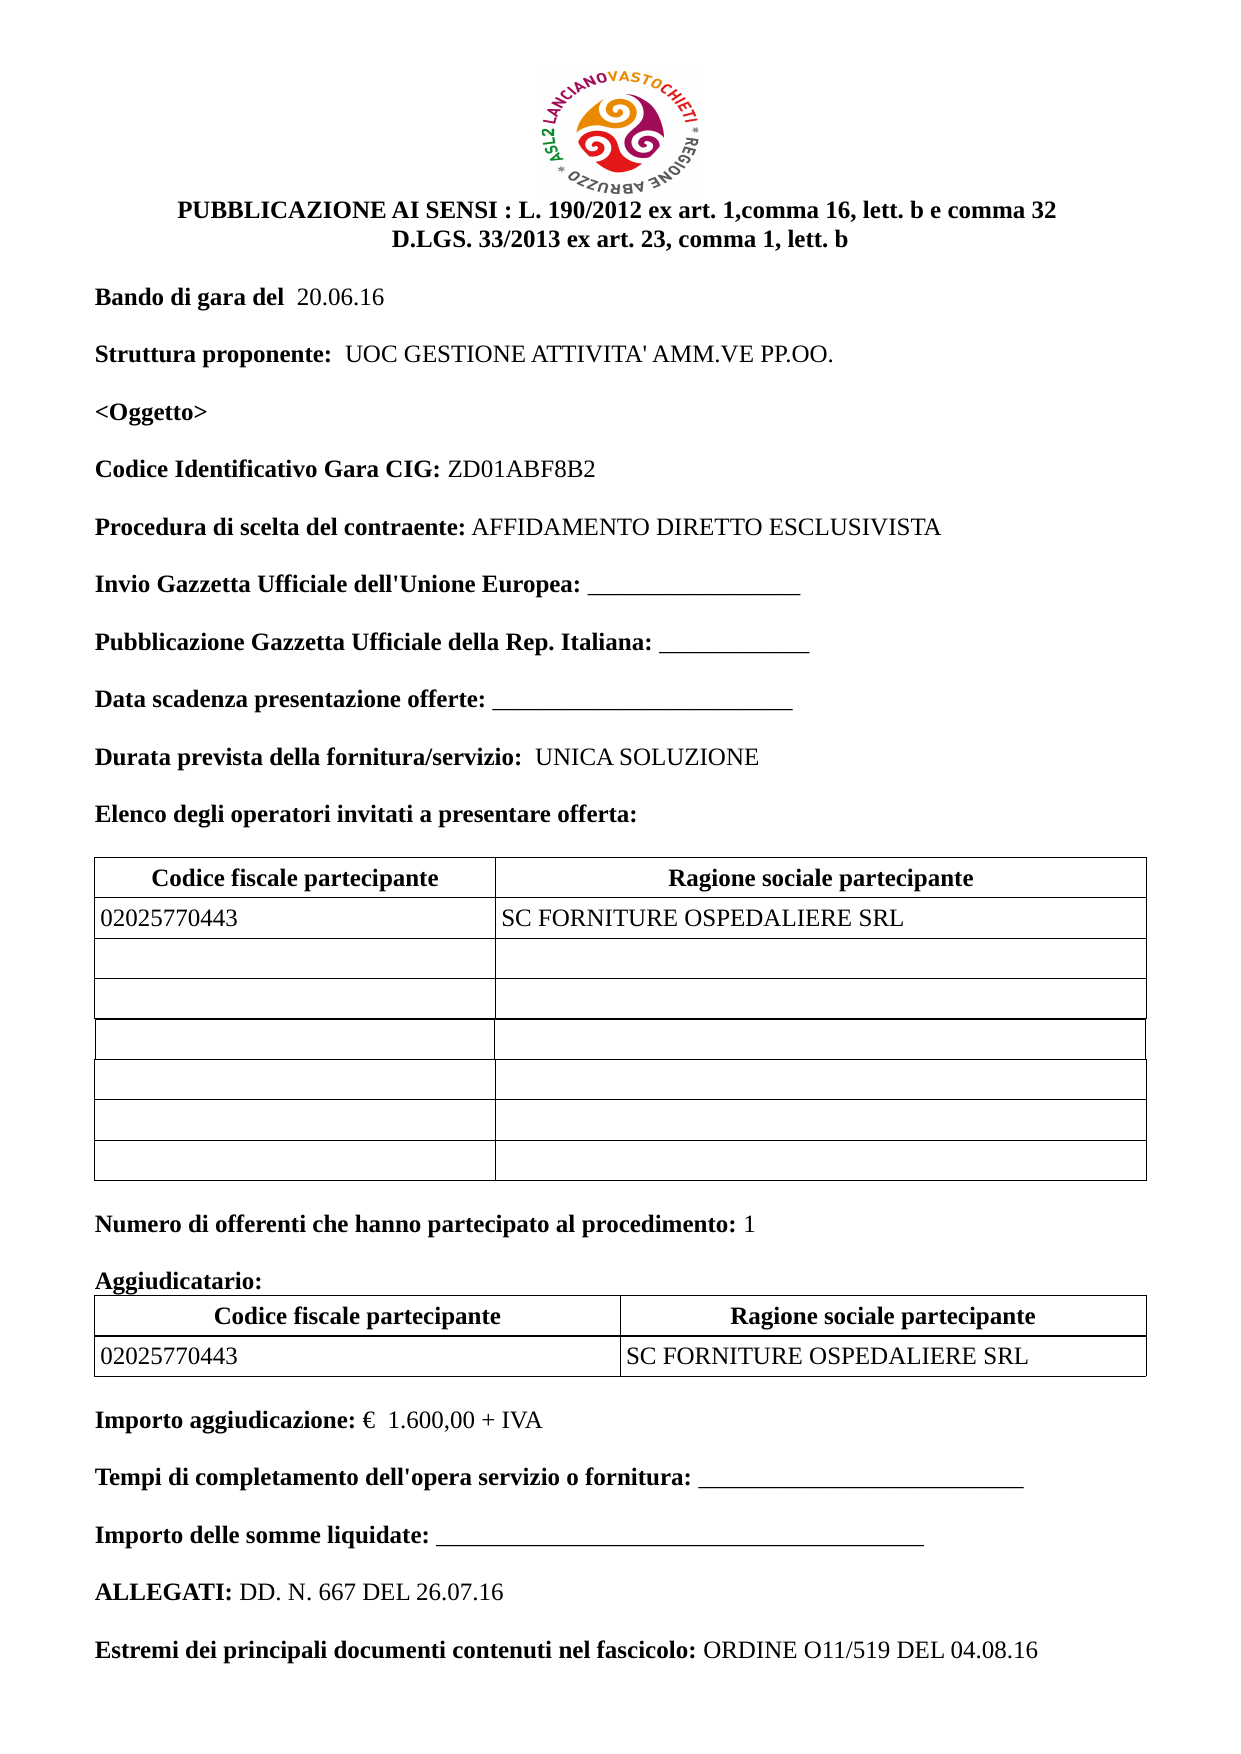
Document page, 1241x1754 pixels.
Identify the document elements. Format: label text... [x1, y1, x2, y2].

text D.LGS. 33/2013 ex art. 23, comma 1, lett. b [94, 224, 1146, 253]
text Numero di offerenti che hanno partecipato al procedimento: 1 [94, 1209, 1146, 1238]
table_header [95, 1060, 495, 1099]
text <Oggetto> [94, 397, 1146, 426]
table_cell SC FORNITURE OSPEDALIERE SRL [496, 898, 1146, 937]
text Aggiudicatario: [94, 1266, 1146, 1295]
text Bando di gara del 20.06.16 [94, 282, 1146, 311]
text ALLEGATI: DD. N. 667 DEL 26.07.16 [94, 1577, 1146, 1606]
text Tempi di completamento dell'opera servizio o fornitura: __________________________ [94, 1462, 1146, 1491]
table_header [496, 1100, 1146, 1139]
table_header [95, 939, 495, 978]
text Pubblicazione Gazzetta Ufficiale della Rep. Italiana: ____________ [94, 627, 1146, 656]
table_header [95, 1141, 495, 1180]
table_cell 02025770443 [95, 898, 495, 937]
table_header SC FORNITURE OSPEDALIERE SRL [621, 1337, 1146, 1376]
table_header [496, 1141, 1146, 1180]
text PUBBLICAZIONE AI SENSI : L. 190/2012 ex art. 1,comma 16, lett. b e comma 32 [94, 196, 1146, 224]
table_header Codice fiscale partecipante [95, 1296, 620, 1335]
table_header Codice fiscale partecipante [95, 858, 495, 897]
table_header [96, 1020, 494, 1059]
table_header [495, 1020, 1145, 1059]
text Durata prevista della fornitura/servizio: UNICA SOLUZIONE [94, 742, 1146, 771]
table_header 02025770443 [95, 1337, 620, 1376]
text Procedura di scelta del contraente: AFFIDAMENTO DIRETTO ESCLUSIVISTA [94, 512, 1146, 541]
text Importo aggiudicazione: € 1.600,00 + IVA [94, 1405, 1146, 1433]
text Invio Gazzetta Ufficiale dell'Unione Europea: _________________ [94, 569, 1146, 598]
table_header [95, 1100, 495, 1139]
table_header Ragione sociale partecipante [496, 858, 1146, 897]
table_header [496, 979, 1146, 1018]
text Importo delle somme liquidate: _______________________________________ [94, 1520, 1146, 1548]
text Struttura proponente: UOC GESTIONE ATTIVITA' AMM.VE PP.OO. [94, 339, 1146, 368]
table_header [496, 939, 1146, 978]
table_header [95, 979, 495, 1018]
text Codice Identificativo Gara CIG: ZD01ABF8B2 [94, 454, 1146, 483]
text Estremi dei principali documenti contenuti nel fascicolo: ORDINE O11/519 DEL 04.08.16 [94, 1635, 1146, 1663]
text Elenco degli operatori invitati a presentare offerta: [94, 799, 1146, 828]
table_header [496, 1060, 1146, 1099]
picture [541, 71, 699, 194]
table_header Ragione sociale partecipante [621, 1296, 1146, 1335]
text Data scadenza presentazione offerte: ________________________ [94, 684, 1146, 713]
